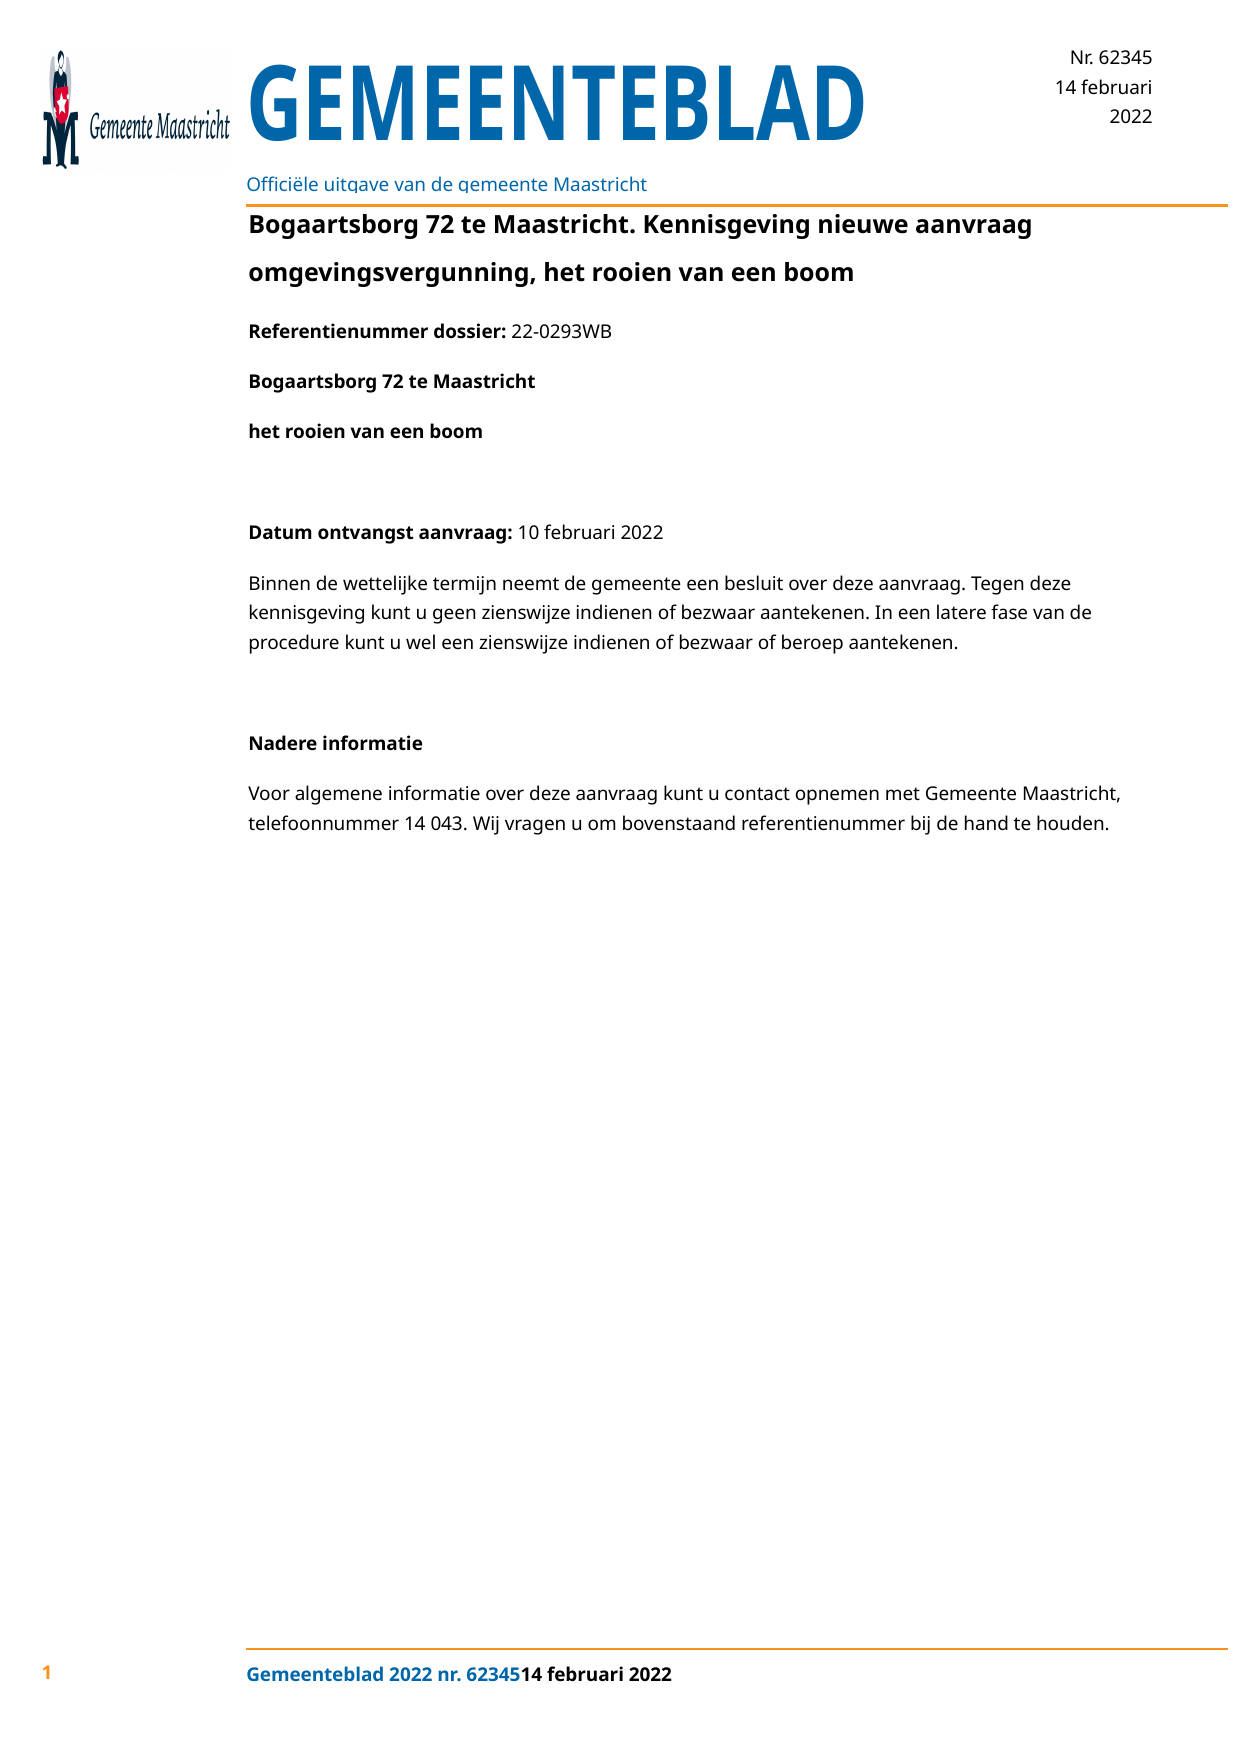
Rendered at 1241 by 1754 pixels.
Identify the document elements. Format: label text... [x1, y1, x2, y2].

text Voor algemene informatie over deze aanvraag kunt u contact opnemen met Gemeente Maastricht, telefoonnummer 14 043. Wij vragen u om bovenstaand referentienummer bij de hand te houden. [248, 780, 1152, 836]
text Binnen de wettelijke termijn neemt de gemeente een besluit over deze aanvraag. Tegen deze kennisgeving kunt u geen zienswijze indienen of bezwaar aantekenen. In een latere fase van de procedure kunt u wel een zienswijze indienen of bezwaar of beroep aantekenen. [248, 570, 1152, 655]
text Nadere informatie [248, 730, 1152, 756]
text Referentienummer dossier: 22-0293WB [248, 318, 1152, 344]
text Datum ontvangst aanvraag: 10 februari 2022 [248, 519, 1152, 545]
text Bogaartsborg 72 te Maastricht. Kennisgeving nieuwe aanvraag omgevingsvergunning, het rooien van een boom [248, 207, 1152, 288]
picture [41, 47, 231, 172]
text het rooien van een boom [248, 419, 1152, 444]
text Bogaartsborg 72 te Maastricht [248, 368, 1152, 394]
